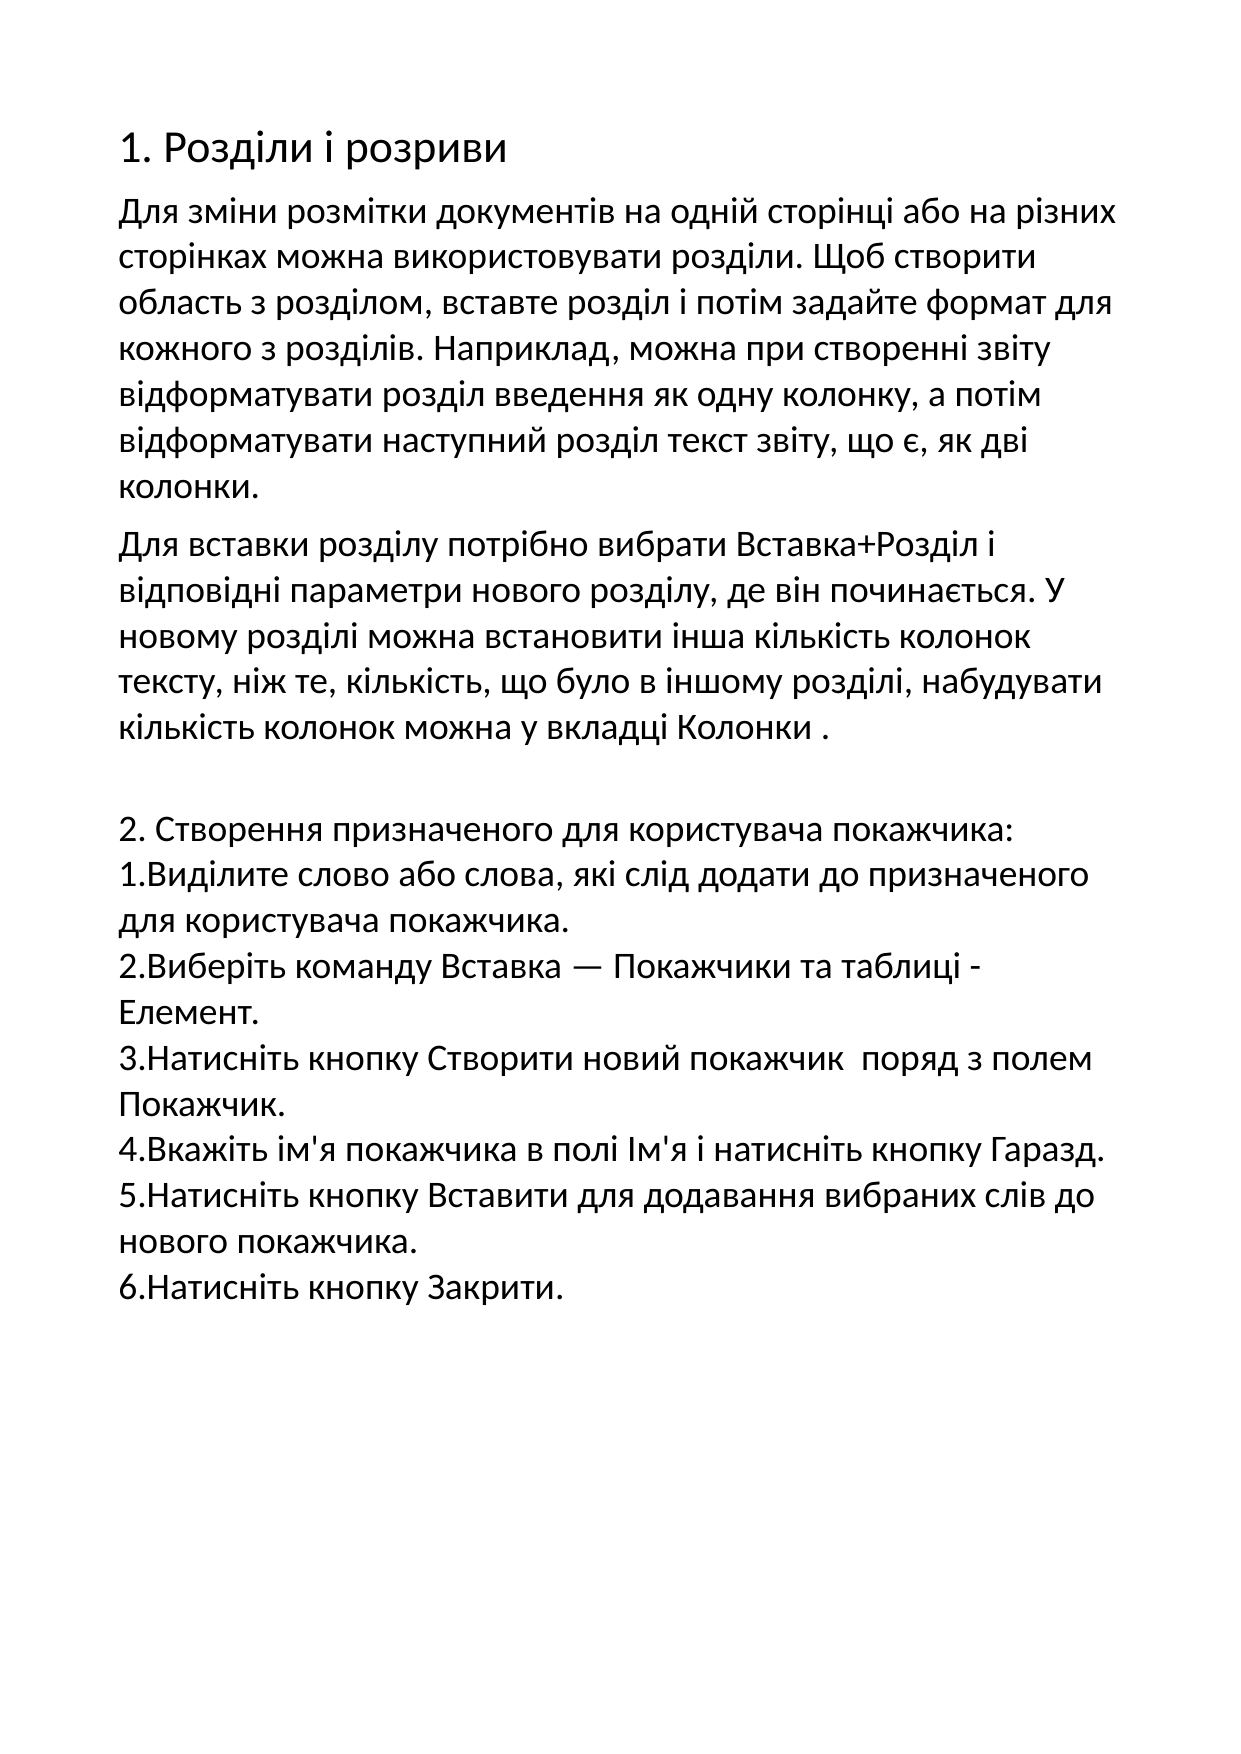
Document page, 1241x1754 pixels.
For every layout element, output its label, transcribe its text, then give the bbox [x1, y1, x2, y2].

text Для вставки розділу потрібно вибрати Вставка+Розділ і відповідні параметри нового розділу, де він починається. У новому розділі можна встановити інша кількість колонок тексту, ніж те, кількість, що було в іншому розділі, набудувати кількість колонок можна у вкладці Колонки . [118, 520, 1122, 749]
text 5.Натисніть кнопку Вставити для додавання вибраних слів до нового покажчика. [118, 1171, 1122, 1263]
text 4.Вкажіть ім'я покажчика в полі Ім'я і натисніть кнопку Гаразд. [118, 1125, 1122, 1171]
text Для зміни розмітки документів на одній сторінці або на різних сторінках можна використовувати розділи. Щоб створити область з розділом, вставте розділ і потім задайте формат для кожного з розділів. Наприклад, можна при створенні звіту відформатувати розділ введення як одну колонку, а потім відформатувати наступний розділ текст звіту, що є, як дві колонки. [118, 187, 1122, 507]
text 2. Створення призначеного для користувача покажчика: [118, 804, 1122, 850]
text 2.Виберіть команду Вставка — Покажчики та таблиці - Елемент. [118, 942, 1122, 1034]
text 3.Натисніть кнопку Створити новий покажчик поряд з полем Покажчик. [118, 1034, 1122, 1125]
text 1. Розділи і розриви [118, 118, 1122, 174]
text 1.Виділите слово або слова, які слід додати до призначеного для користувача покажчика. [118, 850, 1122, 942]
text 6.Натисніть кнопку Закрити. [118, 1263, 1122, 1309]
